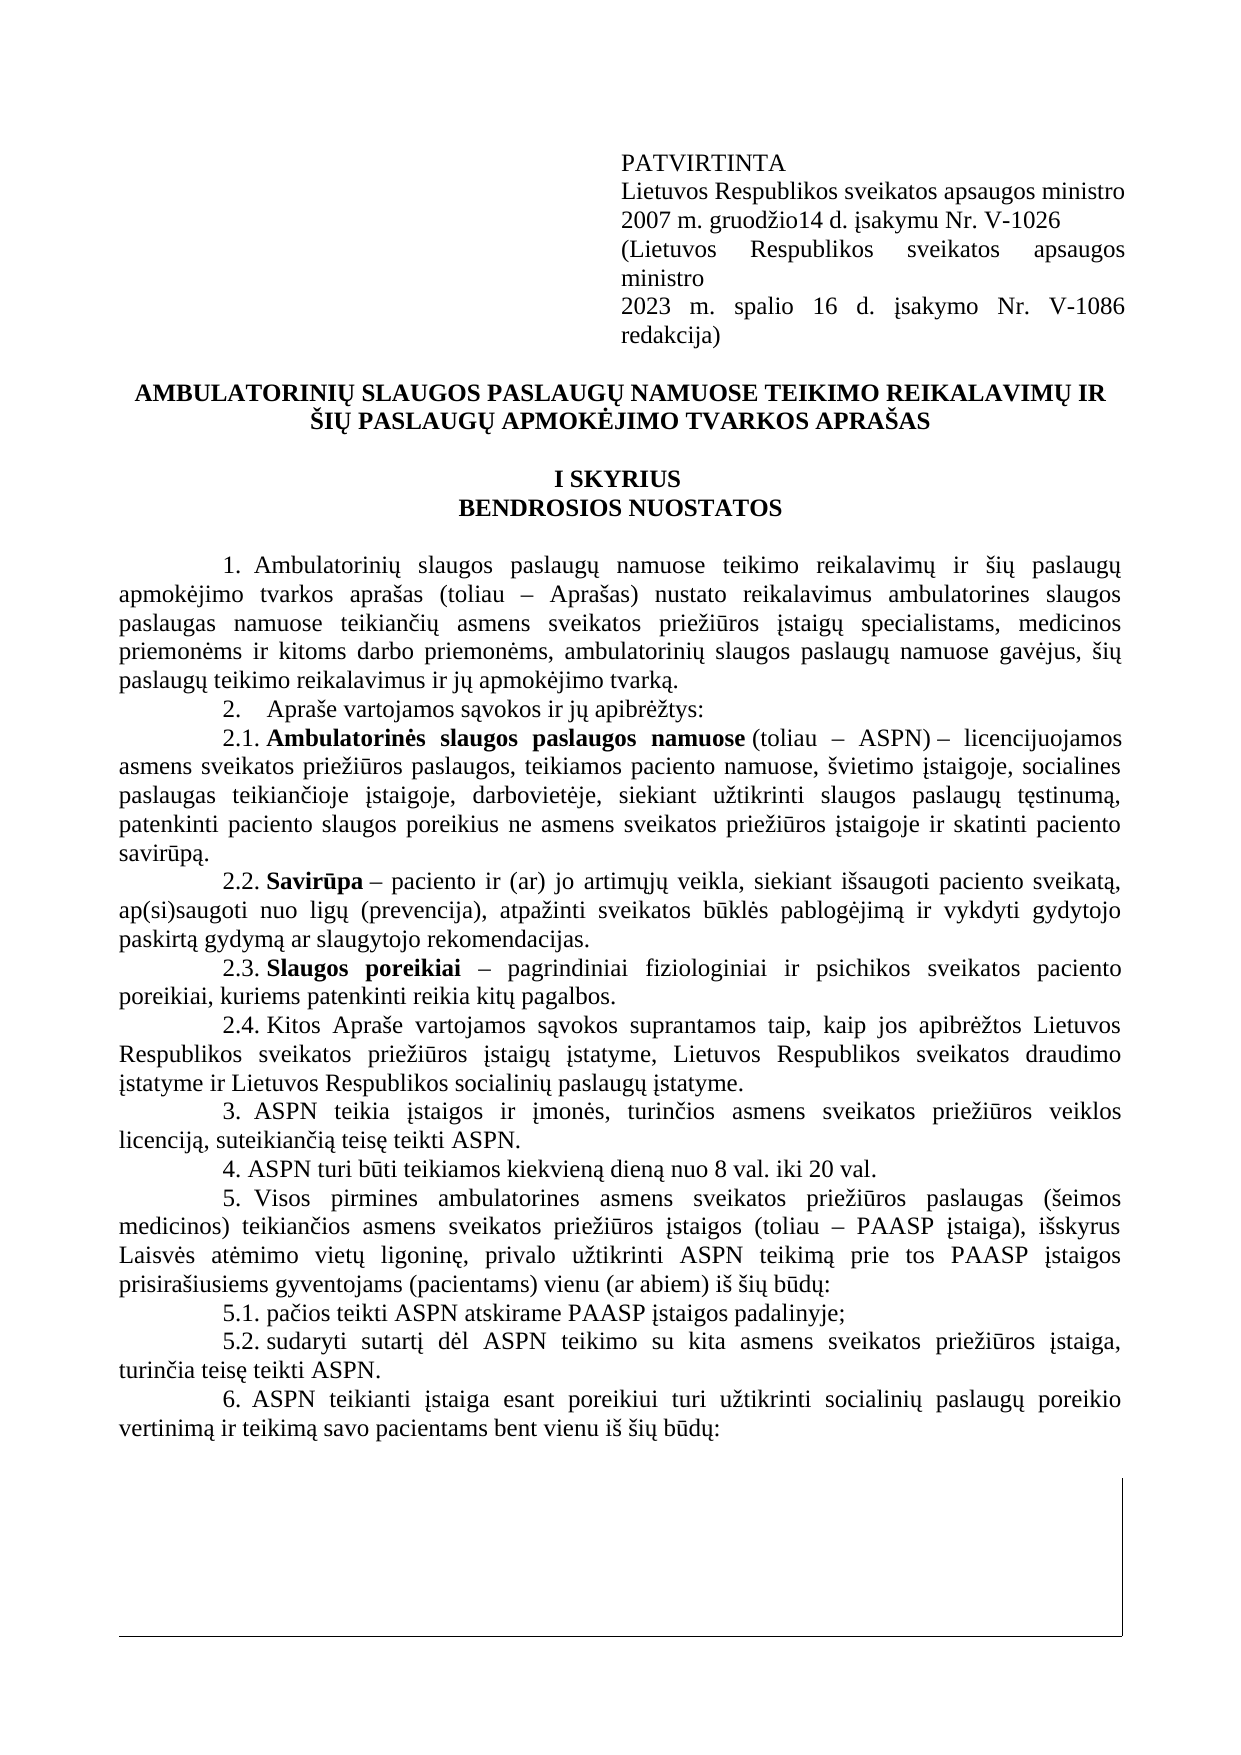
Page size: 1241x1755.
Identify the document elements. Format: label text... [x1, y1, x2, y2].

text AMBULATORINIŲ SLAUGOS PASLAUGŲ NAMUOSE TEIKIMO REIKALAVIMŲ IR ŠIŲ PASLAUGŲ APMOKĖJIMO TVARKOS APRAŠAS [119, 378, 1122, 435]
text 4. ASPN turi būti teikiamos kiekvieną dieną nuo 8 val. iki 20 val. [119, 1154, 1122, 1183]
text 5.2. sudaryti sutartį dėl ASPN teikimo su kita asmens sveikatos priežiūros įstaiga, turinčia teisę teikti ASPN. [119, 1326, 1122, 1384]
text 2023 m. spalio 16 d. įsakymo Nr. V-1086 redakcija) [621, 291, 1125, 349]
text PAtvirtinta [621, 148, 1125, 176]
text 1. Ambulatorinių slaugos paslaugų namuose teikimo reikalavimų ir šių paslaugų apmokėjimo tvarkos aprašas (toliau – Aprašas) nustato reikalavimus ambulatorines slaugos paslaugas namuose teikiančių asmens sveikatos priežiūros įstaigų specialistams, medicinos priemonėms ir kitoms darbo priemonėms, ambulatorinių slaugos paslaugų namuose gavėjus, šių paslaugų teikimo reikalavimus ir jų apmokėjimo tvarką. [119, 550, 1122, 694]
text 2.1. Ambulatorinės slaugos paslaugos namuose (toliau – ASPN) – licencijuojamos asmens sveikatos priežiūros paslaugos, teikiamos paciento namuose, švietimo įstaigoje, socialines paslaugas teikiančioje įstaigoje, darbovietėje, siekiant užtikrinti slaugos paslaugų tęstinumą, patenkinti paciento slaugos poreikius ne asmens sveikatos priežiūros įstaigoje ir skatinti paciento savirūpą. [119, 723, 1122, 866]
text 2.4. Kitos Apraše vartojamos sąvokos suprantamos taip, kaip jos apibrėžtos Lietuvos Respublikos sveikatos priežiūros įstaigų įstatyme, Lietuvos Respublikos sveikatos draudimo įstatyme ir Lietuvos Respublikos socialinių paslaugų įstatyme. [119, 1010, 1122, 1096]
text 2.3. Slaugos poreikiai – pagrindiniai fiziologiniai ir psichikos sveikatos paciento poreikiai, kuriems patenkinti reikia kitų pagalbos. [119, 953, 1122, 1010]
text 5.1. pačios teikti ASPN atskirame PAASP įstaigos padalinyje; [119, 1298, 1122, 1326]
text 2007 m. gruodžio14 d. įsakymu Nr. V-1026 [621, 205, 1125, 234]
text 3. ASPN teikia įstaigos ir įmonės, turinčios asmens sveikatos priežiūros veiklos licenciją, suteikiančią teisę teikti ASPN. [119, 1096, 1122, 1154]
text BENDROSIOS NUOSTATOS [119, 493, 1122, 521]
text 6. ASPN teikianti įstaiga esant poreikiui turi užtikrinti socialinių paslaugų poreikio vertinimą ir teikimą savo pacientams bent vienu iš šių būdų: [119, 1384, 1122, 1441]
text (Lietuvos Respublikos sveikatos apsaugos ministro [621, 234, 1125, 291]
text 5. Visos pirmines ambulatorines asmens sveikatos priežiūros paslaugas (šeimos medicinos) teikiančios asmens sveikatos priežiūros įstaigos (toliau – PAASP įstaiga), išskyrus Laisvės atėmimo vietų ligoninę, privalo užtikrinti ASPN teikimą prie tos PAASP įstaigos prisirašiusiems gyventojams (pacientams) vienu (ar abiem) iš šių būdų: [119, 1183, 1122, 1298]
text 2.2. Savirūpa – paciento ir (ar) jo artimųjų veikla, siekiant išsaugoti paciento sveikatą, ap(si)saugoti nuo ligų (prevencija), atpažinti sveikatos būklės pablogėjimą ir vykdyti gydytojo paskirtą gydymą ar slaugytojo rekomendacijas. [119, 866, 1122, 953]
text I SKYRIUS [119, 464, 1122, 493]
text 2. Apraše vartojamos sąvokos ir jų apibrėžtys: [119, 694, 1122, 723]
text Lietuvos Respublikos sveikatos apsaugos ministro [621, 176, 1125, 205]
